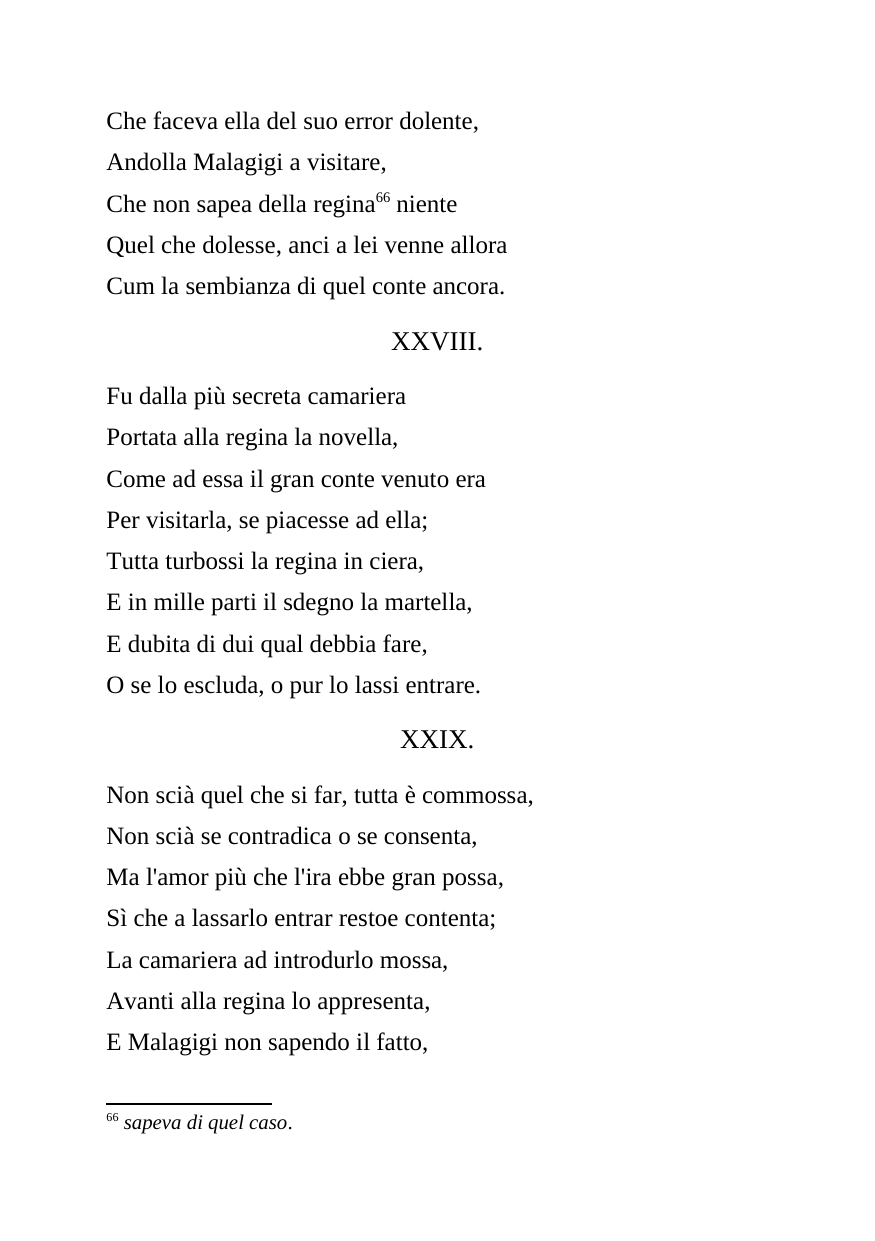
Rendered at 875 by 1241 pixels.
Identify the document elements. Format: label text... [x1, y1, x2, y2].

text E dubita di dui qual debbia fare, [106, 629, 768, 657]
text Andolla Malagigi a visitare, [106, 147, 768, 176]
text Tutta turbossi la regina in ciera, [106, 546, 768, 575]
text Sì che a lassarlo entrar restoe contenta; [106, 903, 768, 932]
text La camariera ad introdurlo mossa, [106, 945, 768, 973]
text O se lo escluda, o pur lo lassi entrare. [106, 670, 768, 699]
text Portata alla regina la novella, [106, 422, 768, 451]
text Non scià se contradica o se consenta, [106, 821, 768, 850]
title XXVIII. [106, 325, 768, 356]
text Per visitarla, se piacesse ad ella; [106, 505, 768, 534]
text Che non sapea della regina niente [106, 189, 768, 217]
text Come ad essa il gran conte venuto era [106, 464, 768, 492]
title XXIX. [106, 724, 768, 755]
text Avanti alla regina lo appresenta, [106, 986, 768, 1015]
text Non scià quel che si far, tutta è commossa, [106, 780, 768, 808]
text E Malagigi non sapendo il fatto, [106, 1027, 768, 1056]
text Ma l'amor più che l'ira ebbe gran possa, [106, 862, 768, 891]
text Cum la sembianza di quel conte ancora. [106, 271, 768, 300]
text Che faceva ella del suo error dolente, [106, 106, 768, 135]
text Fu dalla più secreta camariera [106, 381, 768, 410]
text Quel che dolesse, anci a lei venne allora [106, 230, 768, 259]
text E in mille parti il sdegno la martella, [106, 587, 768, 616]
text sapeva di quel caso. [106, 1110, 768, 1134]
